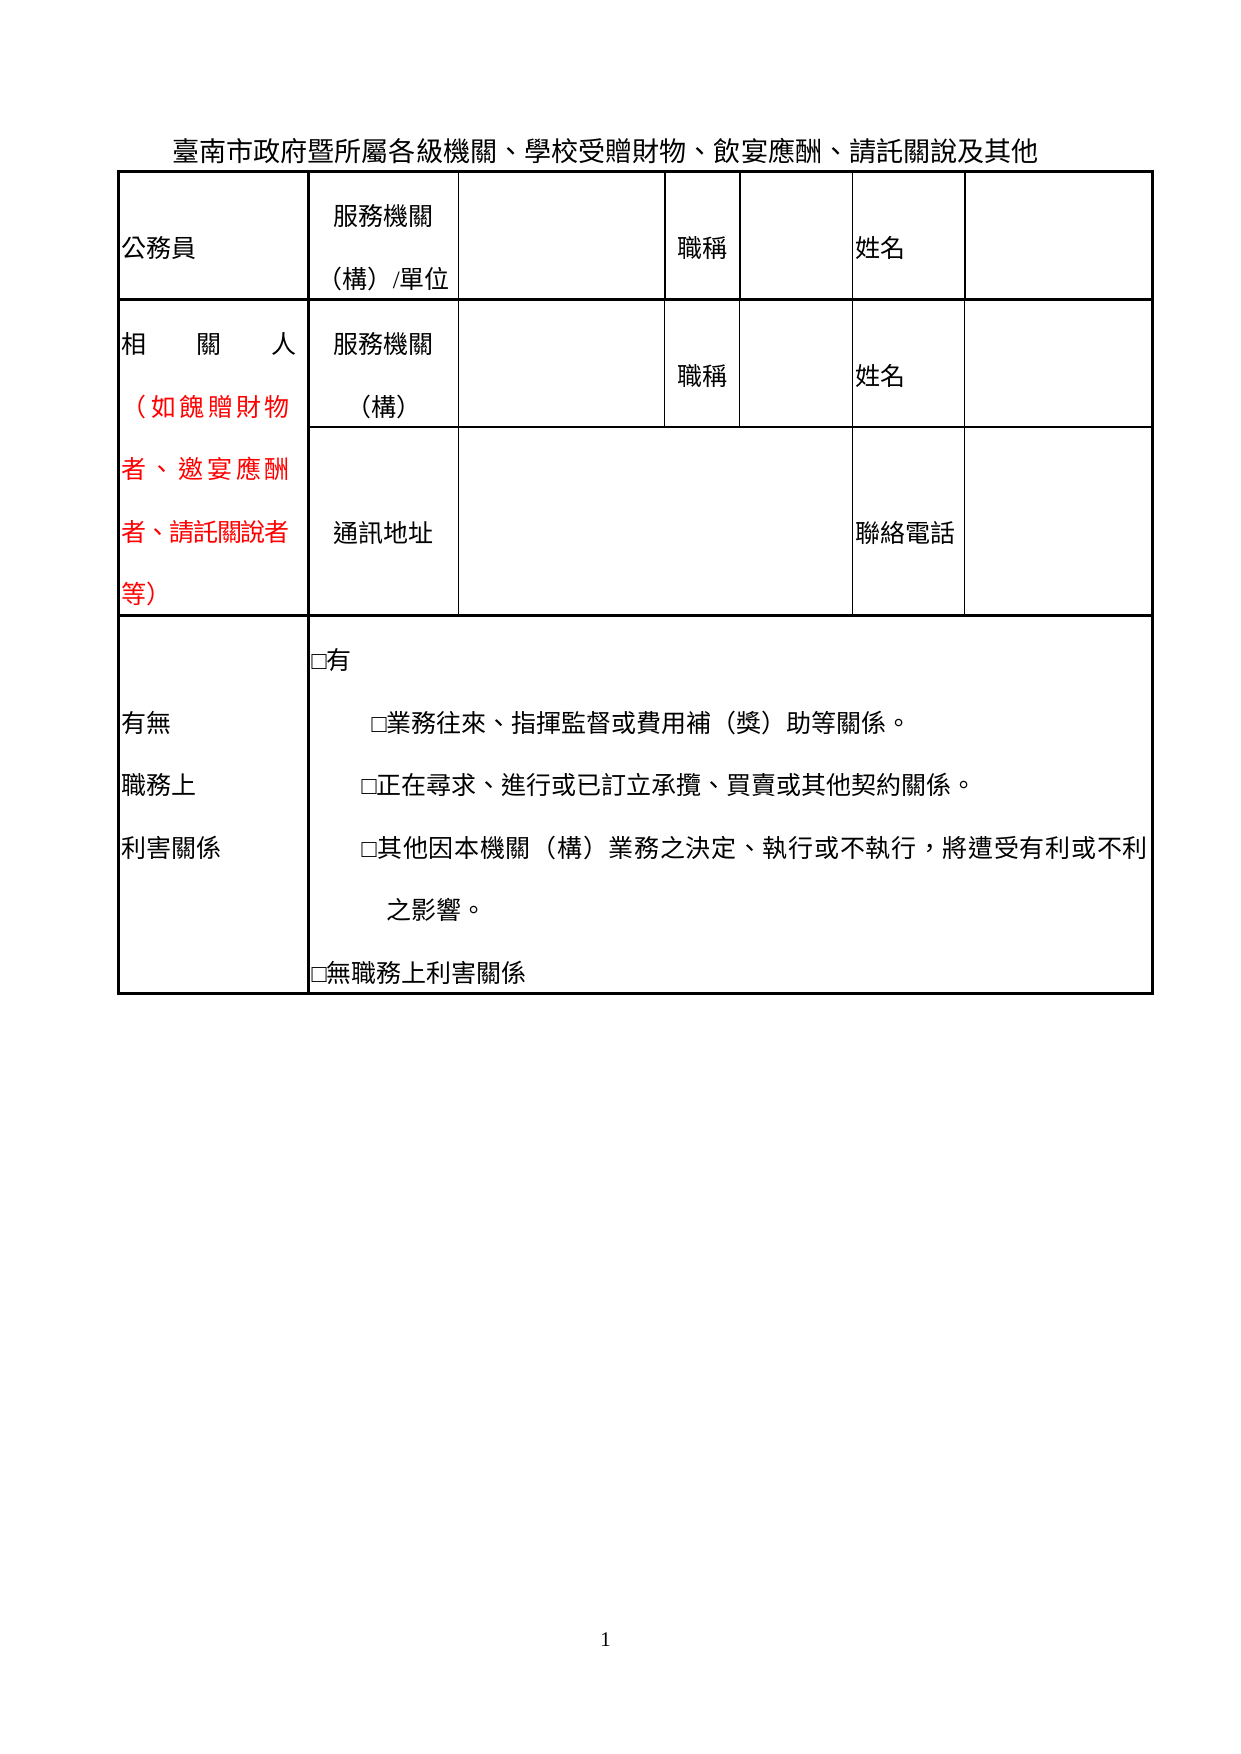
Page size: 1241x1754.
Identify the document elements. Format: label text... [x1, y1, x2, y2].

table_header 服務機關（構）/單位 [310, 173, 458, 298]
table_cell 聯絡電話 [853, 428, 964, 614]
table_header [966, 173, 1151, 298]
table_cell 有無 職務上 利害關係 [120, 617, 307, 992]
table_cell 服務機關（構） [310, 301, 458, 426]
text 臺南市政府暨所屬各級機關、學校受贈財物、飲宴應酬、請託關說及其他 [118, 108, 1092, 170]
table_cell □有 □業務往來、指揮監督或費用補（獎）助等關係。 □正在尋求、進行或已訂立承攬、買賣或其他契約關係。 □其他因本機關（構）業務之決定、執行或不執行，將遭受有利或不利之影響。 □無職務上利害關係 [310, 617, 1151, 992]
table_cell [459, 428, 852, 614]
table_cell 職稱 [665, 301, 739, 426]
table_cell [965, 301, 1151, 426]
table_header 姓名 [853, 173, 964, 298]
table_cell [740, 301, 852, 426]
table_header [459, 173, 664, 298]
table_cell 通訊地址 [310, 428, 458, 614]
table_cell [459, 301, 664, 426]
table_header 職稱 [666, 173, 739, 298]
table_header 公務員 [120, 173, 307, 298]
table_cell 相 關 人 （如餽贈財物者、邀宴應酬者、請託關說者等） [120, 301, 307, 614]
table_cell [965, 428, 1151, 614]
table_cell 姓名 [853, 301, 964, 426]
table_header [741, 173, 852, 298]
